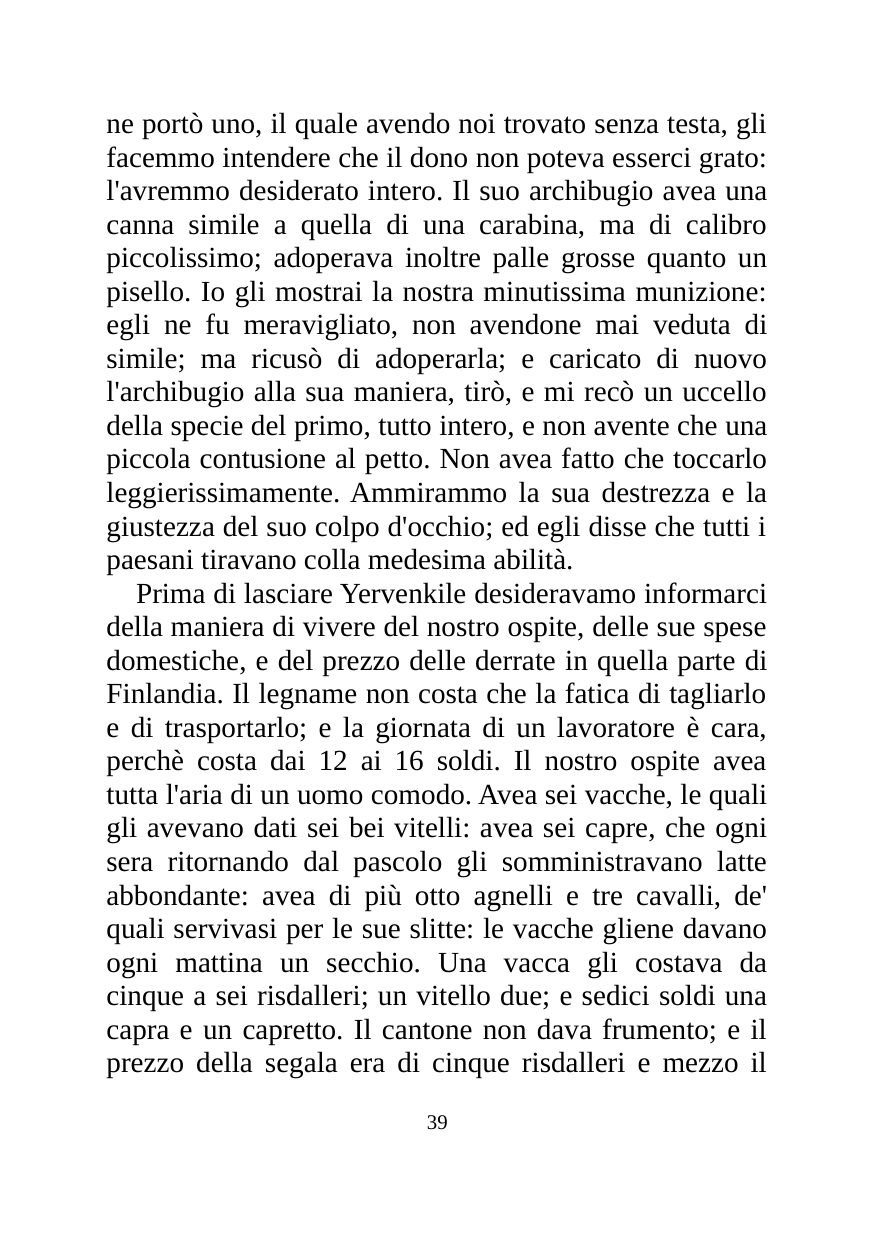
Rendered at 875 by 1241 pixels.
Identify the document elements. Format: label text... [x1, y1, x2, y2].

text Prima di lasciare Yervenkile desideravamo informarci della maniera di vivere del nostro ospite, delle sue spese domestiche, e del prezzo delle derrate in quella parte di Finlandia. Il legname non costa che la fatica di tagliarlo e di trasportarlo; e la giornata di un lavoratore è cara, perchè costa dai 12 ai 16 soldi. Il nostro ospite avea tutta l'aria di un uomo comodo. Avea sei vacche, le quali gli avevano dati sei bei vitelli: avea sei capre, che ogni sera ritornando dal pascolo gli somministravano latte abbondante: avea di più otto agnelli e tre cavalli, de' quali servivasi per le sue slitte: le vacche gliene davano ogni mattina un secchio. Una vacca gli costava da cinque a sei risdalleri; un vitello due; e sedici soldi una capra e un capretto. Il cantone non dava frumento; e il prezzo della segala era di cinque risdalleri e mezzo il [106, 576, 768, 1079]
text ne portò uno, il quale avendo noi trovato senza testa, gli facemmo intendere che il dono non poteva esserci grato: l'avremmo desiderato intero. Il suo archibugio avea una canna simile a quella di una carabina, ma di calibro piccolissimo; adoperava inoltre palle grosse quanto un pisello. Io gli mostrai la nostra minutissima munizione: egli ne fu meravigliato, non avendone mai veduta di simile; ma ricusò di adoperarla; e caricato di nuovo l'archibugio alla sua maniera, tirò, e mi recò un uccello della specie del primo, tutto intero, e non avente che una piccola contusione al petto. Non avea fatto che toccarlo leggierissimamente. Ammirammo la sua destrezza e la giustezza del suo colpo d'occhio; ed egli disse che tutti i paesani tiravano colla medesima abilità. [106, 106, 768, 576]
